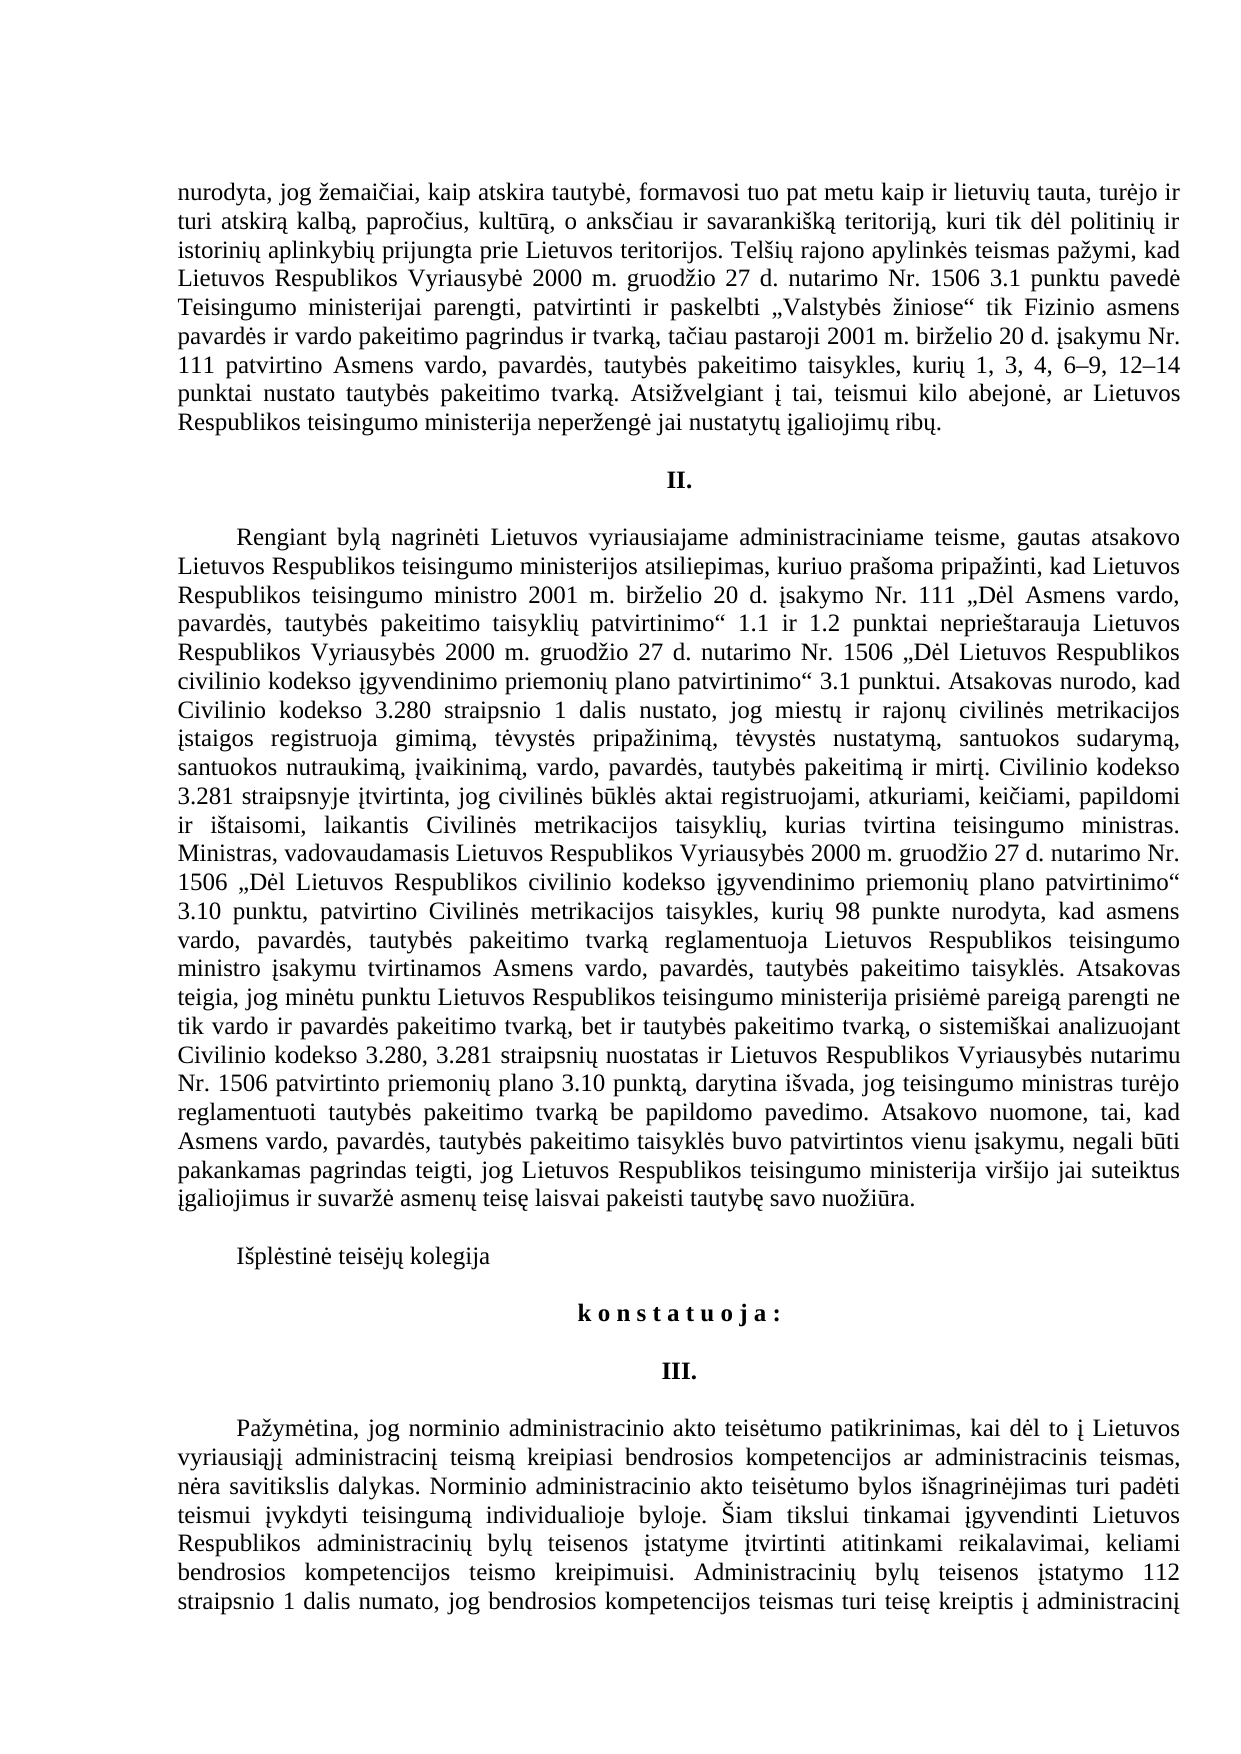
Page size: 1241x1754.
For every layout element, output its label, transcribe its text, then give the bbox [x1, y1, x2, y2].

text Pažymėtina, jog norminio administracinio akto teisėtumo patikrinimas, kai dėl to į Lietuvos vyriausiąjį administracinį teismą kreipiasi bendrosios kompetencijos ar administracinis teismas, nėra savitikslis dalykas. Norminio administracinio akto teisėtumo bylos išnagrinėjimas turi padėti teismui įvykdyti teisingumą individualioje byloje. Šiam tikslui tinkamai įgyvendinti Lietuvos Respublikos administracinių bylų teisenos įstatyme įtvirtinti atitinkami reikalavimai, keliami bendrosios kompetencijos teismo kreipimuisi. Administracinių bylų teisenos įstatymo 112 straipsnio 1 dalis numato, jog bendrosios kompetencijos teismas turi teisę kreiptis į administracinį [177, 1413, 1181, 1615]
text Išplėstinė teisėjų kolegija [177, 1241, 1181, 1270]
text III. [177, 1356, 1181, 1385]
text II. [177, 465, 1181, 493]
text konstatuoja: [177, 1298, 1181, 1327]
text Rengiant bylą nagrinėti Lietuvos vyriausiajame administraciniame teisme, gautas atsakovo Lietuvos Respublikos teisingumo ministerijos atsiliepimas, kuriuo prašoma pripažinti, kad Lietuvos Respublikos teisingumo ministro 2001 m. birželio 20 d. įsakymo Nr. 111 „Dėl Asmens vardo, pavardės, tautybės pakeitimo taisyklių patvirtinimo“ 1.1 ir 1.2 punktai neprieštarauja Lietuvos Respublikos Vyriausybės 2000 m. gruodžio 27 d. nutarimo Nr. 1506 „Dėl Lietuvos Respublikos civilinio kodekso įgyvendinimo priemonių plano patvirtinimo“ 3.1 punktui. Atsakovas nurodo, kad Civilinio kodekso 3.280 straipsnio 1 dalis nustato, jog miestų ir rajonų civilinės metrikacijos įstaigos registruoja gimimą, tėvystės pripažinimą, tėvystės nustatymą, santuokos sudarymą, santuokos nutraukimą, įvaikinimą, vardo, pavardės, tautybės pakeitimą ir mirtį. Civilinio kodekso 3.281 straipsnyje įtvirtinta, jog civilinės būklės aktai registruojami, atkuriami, keičiami, papildomi ir ištaisomi, laikantis Civilinės metrikacijos taisyklių, kurias tvirtina teisingumo ministras. Ministras, vadovaudamasis Lietuvos Respublikos Vyriausybės 2000 m. gruodžio 27 d. nutarimo Nr. 1506 „Dėl Lietuvos Respublikos civilinio kodekso įgyvendinimo priemonių plano patvirtinimo“ 3.10 punktu, patvirtino Civilinės metrikacijos taisykles, kurių 98 punkte nurodyta, kad asmens vardo, pavardės, tautybės pakeitimo tvarką reglamentuoja Lietuvos Respublikos teisingumo ministro įsakymu tvirtinamos Asmens vardo, pavardės, tautybės pakeitimo taisyklės. Atsakovas teigia, jog minėtu punktu Lietuvos Respublikos teisingumo ministerija prisiėmė pareigą parengti ne tik vardo ir pavardės pakeitimo tvarką, bet ir tautybės pakeitimo tvarką, o sistemiškai analizuojant Civilinio kodekso 3.280, 3.281 straipsnių nuostatas ir Lietuvos Respublikos Vyriausybės nutarimu Nr. 1506 patvirtinto priemonių plano 3.10 punktą, darytina išvada, jog teisingumo ministras turėjo reglamentuoti tautybės pakeitimo tvarką be papildomo pavedimo. Atsakovo nuomone, tai, kad Asmens vardo, pavardės, tautybės pakeitimo taisyklės buvo patvirtintos vienu įsakymu, negali būti pakankamas pagrindas teigti, jog Lietuvos Respublikos teisingumo ministerija viršijo jai suteiktus įgaliojimus ir suvaržė asmenų teisę laisvai pakeisti tautybę savo nuožiūra. [177, 522, 1181, 1212]
text nurodyta, jog žemaičiai, kaip atskira tautybė, formavosi tuo pat metu kaip ir lietuvių tauta, turėjo ir turi atskirą kalbą, papročius, kultūrą, o anksčiau ir savarankišką teritoriją, kuri tik dėl politinių ir istorinių aplinkybių prijungta prie Lietuvos teritorijos. Telšių rajono apylinkės teismas pažymi, kad Lietuvos Respublikos Vyriausybė 2000 m. gruodžio 27 d. nutarimo Nr. 1506 3.1 punktu pavedė Teisingumo ministerijai parengti, patvirtinti ir paskelbti „Valstybės žiniose“ tik Fizinio asmens pavardės ir vardo pakeitimo pagrindus ir tvarką, tačiau pastaroji 2001 m. birželio 20 d. įsakymu Nr. 111 patvirtino Asmens vardo, pavardės, tautybės pakeitimo taisykles, kurių 1, 3, 4, 6–9, 12–14 punktai nustato tautybės pakeitimo tvarką. Atsižvelgiant į tai, teismui kilo abejonė, ar Lietuvos Respublikos teisingumo ministerija neperžengė jai nustatytų įgaliojimų ribų. [177, 177, 1181, 436]
